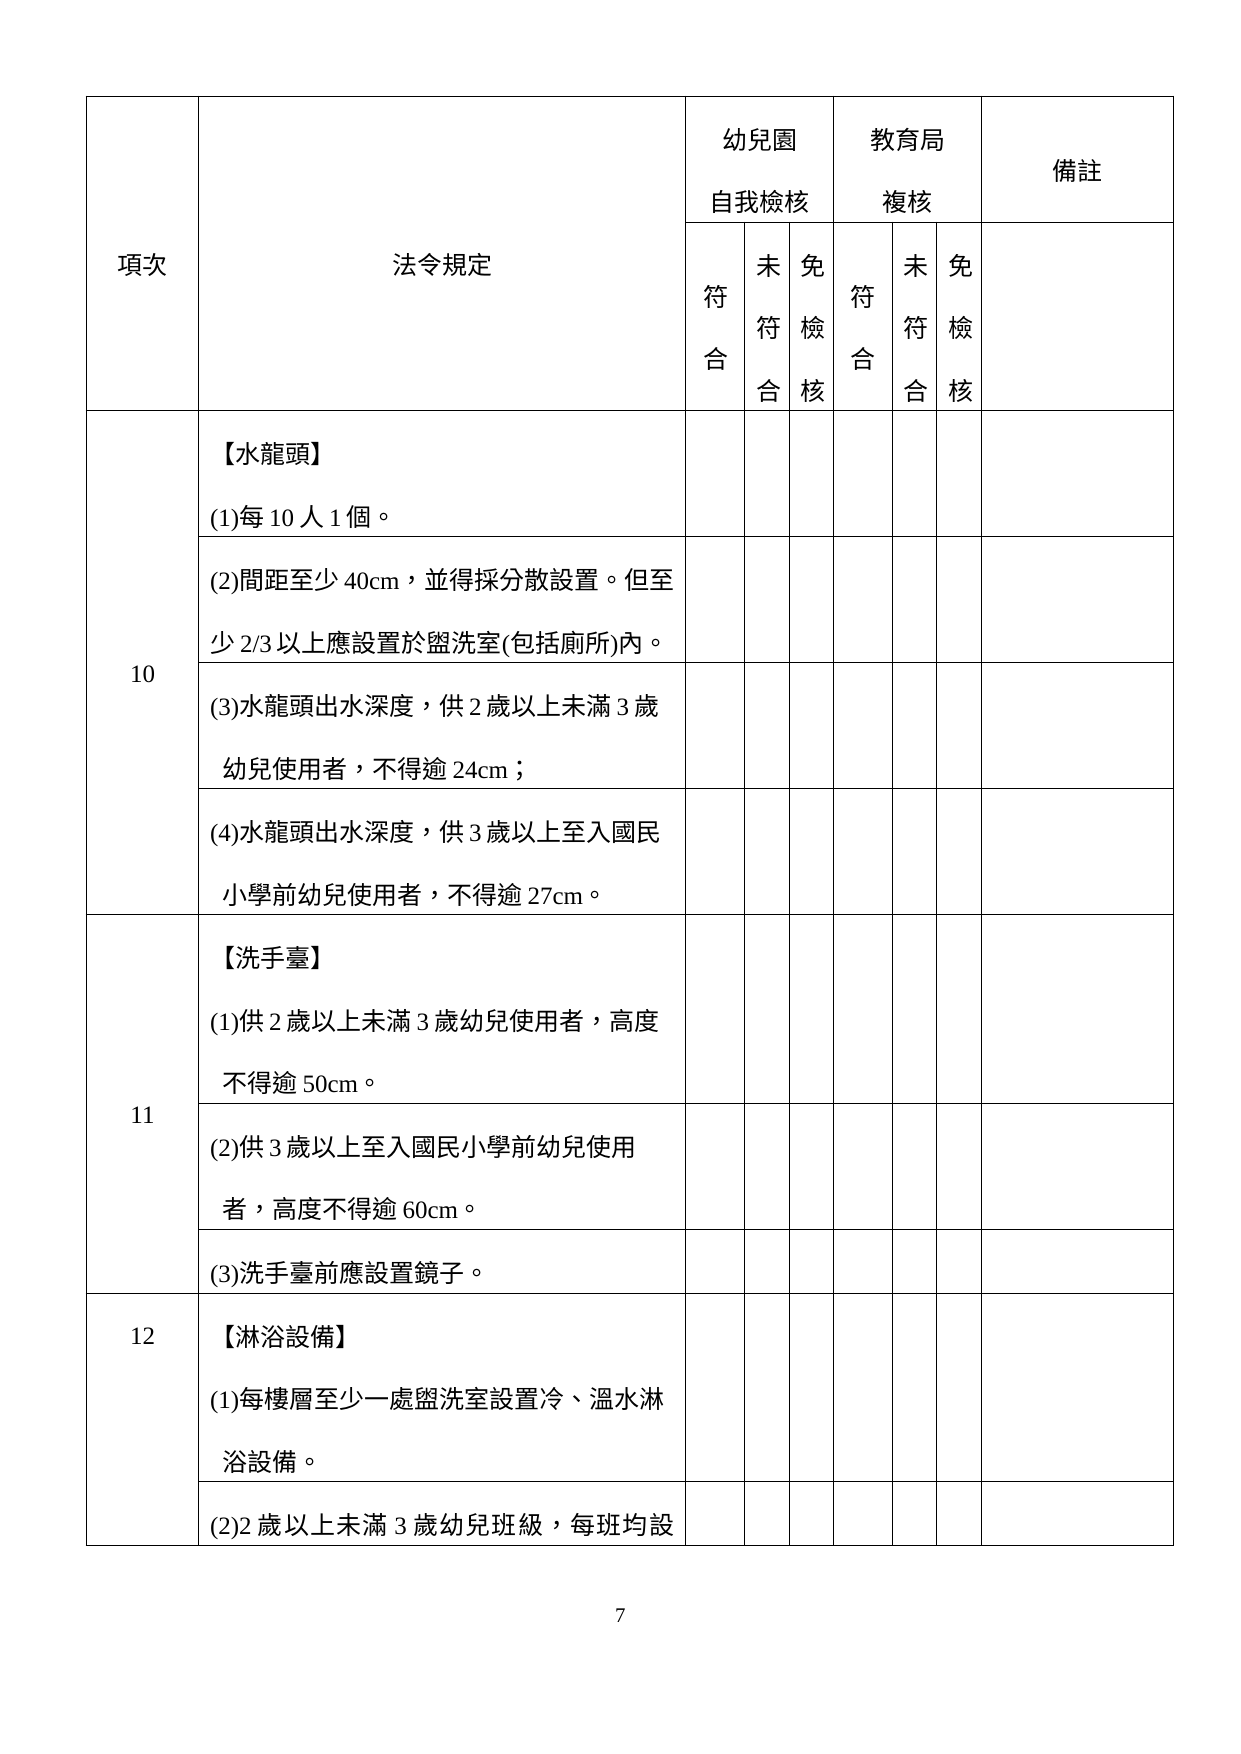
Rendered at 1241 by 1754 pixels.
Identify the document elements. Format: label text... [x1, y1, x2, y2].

table_cell 免檢核 [937, 223, 981, 410]
table_cell [893, 915, 936, 1103]
table_cell 10 [87, 411, 198, 914]
table_cell [893, 1294, 936, 1481]
table_cell [686, 1230, 744, 1292]
table_cell 【水龍頭】 (1)每10人1個。 [199, 411, 685, 536]
table_cell [745, 1230, 789, 1292]
table_cell [834, 1230, 892, 1292]
table_cell [982, 537, 1173, 662]
table_cell [745, 537, 789, 662]
table_cell [893, 1482, 936, 1544]
table_cell [893, 1230, 936, 1292]
table_cell [834, 411, 892, 536]
table_cell [834, 789, 892, 914]
table_cell [834, 1294, 892, 1481]
table_cell [790, 1294, 833, 1481]
table_cell 【洗手臺】 (1)供2歲以上未滿3歲幼兒使用者，高度 不得逾50cm。 [199, 915, 210, 1103]
table_cell [790, 915, 833, 1103]
table_cell [834, 1104, 892, 1229]
table_cell [893, 411, 936, 536]
table_cell (4)水龍頭出水深度，供3歲以上至入國民 小學前幼兒使用者，不得逾27cm。 [199, 789, 685, 914]
table_cell [745, 1294, 789, 1481]
table_cell [937, 411, 981, 536]
table_cell [686, 1482, 744, 1544]
table_cell [982, 1482, 1173, 1544]
table_cell [937, 1230, 981, 1292]
table_cell [834, 663, 892, 788]
table_header 教育局 複核 [834, 97, 981, 222]
table_cell [745, 915, 789, 1103]
table_cell [982, 1294, 1173, 1481]
table_cell [686, 411, 744, 536]
table_cell [686, 1294, 744, 1481]
table_cell [982, 789, 1173, 914]
table_cell [982, 915, 1173, 1103]
table_cell [790, 1230, 833, 1292]
table_cell [686, 789, 744, 914]
table_cell 符合 [686, 223, 744, 410]
table_cell (3)洗手臺前應設置鏡子。 [674, 1230, 685, 1292]
table_cell [937, 663, 981, 788]
table_cell [982, 663, 1173, 788]
table_cell (2)間距至少40cm，並得採分散設置。但至少2/3以上應設置於盥洗室(包括廁所)內。 [199, 537, 685, 662]
table_cell [745, 1482, 789, 1544]
table_cell [893, 789, 936, 914]
table_cell [937, 915, 981, 1103]
table_cell [686, 1104, 744, 1229]
table_cell [686, 915, 744, 1103]
table_cell [893, 663, 936, 788]
table_cell [686, 663, 744, 788]
table_cell [745, 789, 789, 914]
table_cell (3)洗手臺前應設置鏡子。 [199, 1230, 210, 1292]
table_cell (2)供3歲以上至入國民小學前幼兒使用 者，高度不得逾60cm。 [199, 1104, 210, 1229]
table_cell (3)水龍頭出水深度，供2歲以上未滿3歲 幼兒使用者，不得逾24cm； [199, 663, 685, 788]
table_cell [790, 411, 833, 536]
table_cell [790, 789, 833, 914]
table_header 幼兒園 自我檢核 [686, 97, 833, 222]
table_cell [745, 411, 789, 536]
table_cell [937, 1104, 981, 1229]
table_cell 11 [87, 915, 198, 1292]
table_cell [834, 537, 892, 662]
table_cell [790, 663, 833, 788]
table_cell [893, 1104, 936, 1229]
table_cell [790, 1104, 833, 1229]
table_cell [982, 223, 1173, 410]
table_cell (2)2歲以上未滿3歲幼兒班級，每班均設 [199, 1482, 685, 1544]
table_header 備註 [982, 97, 1173, 222]
table_header 法令規定 [199, 97, 685, 410]
table_cell (2)供3歲以上至入國民小學前幼兒使用 者，高度不得逾60cm。 [674, 1104, 685, 1229]
table_cell [790, 537, 833, 662]
table_cell 未符合 [893, 223, 936, 410]
table_cell [937, 1294, 981, 1481]
table_cell [937, 1482, 981, 1544]
table_cell [982, 1104, 1173, 1229]
table_cell [686, 537, 744, 662]
table_cell [745, 663, 789, 788]
table_cell [982, 411, 1173, 536]
table_header 項次 [87, 97, 198, 410]
table_cell 【洗手臺】 (1)供2歲以上未滿3歲幼兒使用者，高度 不得逾50cm。 [674, 915, 685, 1103]
table_cell [937, 789, 981, 914]
table_cell 【淋浴設備】 (1)每樓層至少一處盥洗室設置冷、溫水淋 浴設備。 [199, 1294, 685, 1481]
table_cell [937, 537, 981, 662]
table_cell [982, 1230, 1173, 1292]
table_cell [893, 537, 936, 662]
table_cell [745, 1104, 789, 1229]
table_cell 免檢核 [790, 223, 833, 410]
table_cell 未符合 [745, 223, 789, 410]
table_cell 12 [87, 1294, 198, 1544]
table_cell [790, 1482, 833, 1544]
table_cell [834, 1482, 892, 1544]
table_cell [834, 915, 892, 1103]
table_cell 符合 [834, 223, 892, 410]
